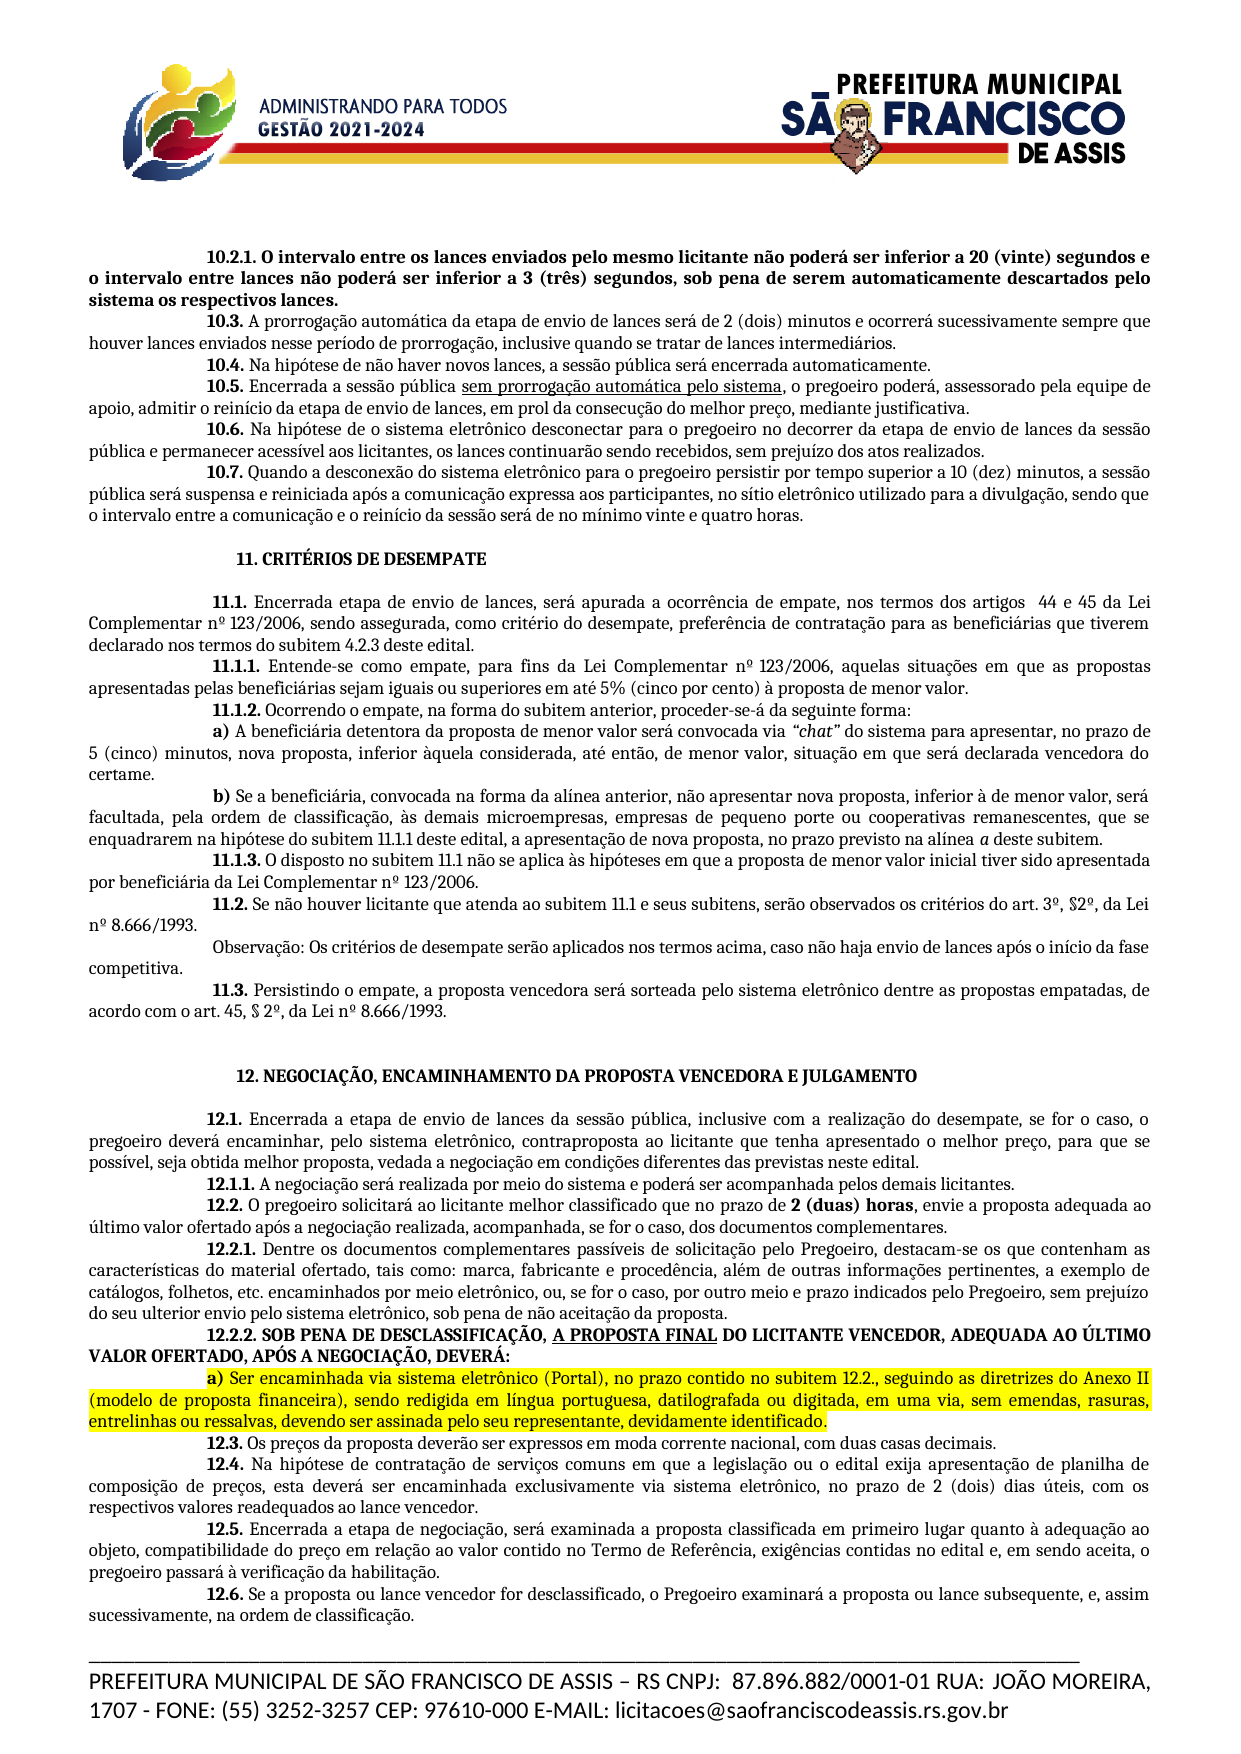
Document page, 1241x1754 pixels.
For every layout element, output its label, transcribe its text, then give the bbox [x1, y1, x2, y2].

text a) Ser encaminhada via sistema eletrônico (Portal), no prazo contido no subitem 12.2., seguindo as diretrizes do Anexo II (modelo de proposta financeira), sendo redigida em língua portuguesa, datilografada ou digitada, em uma via, sem emendas, rasuras, entrelinhas ou ressalvas, devendo ser assinada pelo seu representante, devidamente identificado. [89, 1367, 1152, 1432]
text 12.2.2. SOB PENA DE DESCLASSIFICAÇÃO, A PROPOSTA FINAL DO LICITANTE VENCEDOR, ADEQUADA AO ÚLTIMO VALOR OFERTADO, APÓS A NEGOCIAÇÃO, DEVERÁ: [89, 1324, 1152, 1367]
text 12.4. Na hipótese de contratação de serviços comuns em que a legislação ou o edital exija apresentação de planilha de composição de preços, esta deverá ser encaminhada exclusivamente via sistema eletrônico, no prazo de 2 (dois) dias úteis, com os respectivos valores readequados ao lance vencedor. [89, 1454, 1152, 1518]
text 11. CRITÉRIOS DE DESEMPATE [89, 548, 1152, 570]
text 12.5. Encerrada a etapa de negociação, será examinada a proposta classificada em primeiro lugar quanto à adequação ao objeto, compatibilidade do preço em relação ao valor contido no Termo de Referência, exigências contidas no edital e, em sendo aceita, o pregoeiro passará à verificação da habilitação. [89, 1518, 1152, 1583]
text 12.1.1. A negociação será realizada por meio do sistema e poderá ser acompanhada pelos demais licitantes. [89, 1173, 1152, 1195]
text 11.1.3. O disposto no subitem 11.1 não se aplica às hipóteses em que a proposta de menor valor inicial tiver sido apresentada por beneficiária da Lei Complementar nº 123/2006. [89, 850, 1152, 893]
text Observação: Os critérios de desempate serão aplicados nos termos acima, caso não haja envio de lances após o início da fase competitiva. [89, 936, 1152, 979]
text 12.1. Encerrada a etapa de envio de lances da sessão pública, inclusive com a realização do desempate, se for o caso, o pregoeiro deverá encaminhar, pelo sistema eletrônico, contraproposta ao licitante que tenha apresentado o melhor preço, para que se possível, seja obtida melhor proposta, vedada a negociação em condições diferentes das previstas neste edital. [89, 1109, 1152, 1173]
text 11.1.1. Entende-se como empate, para fins da Lei Complementar nº 123/2006, aquelas situações em que as propostas apresentadas pelas beneficiárias sejam iguais ou superiores em até 5% (cinco por cento) à proposta de menor valor. [89, 656, 1152, 699]
text a) A beneficiária detentora da proposta de menor valor será convocada via “chat” do sistema para apresentar, no prazo de 5 (cinco) minutos, nova proposta, inferior àquela considerada, até então, de menor valor, situação em que será declarada vencedora do certame. [89, 721, 1152, 785]
text 10.4. Na hipótese de não haver novos lances, a sessão pública será encerrada automaticamente. [89, 354, 1152, 376]
text 12.3. Os preços da proposta deverão ser expressos em moda corrente nacional, com duas casas decimais. [89, 1432, 1152, 1454]
text 10.6. Na hipótese de o sistema eletrônico desconectar para o pregoeiro no decorrer da etapa de envio de lances da sessão pública e permanecer acessível aos licitantes, os lances continuarão sendo recebidos, sem prejuízo dos atos realizados. [89, 419, 1152, 462]
text 11.2. Se não houver licitante que atenda ao subitem 11.1 e seus subitens, serão observados os critérios do art. 3º, §2º, da Lei nº 8.666/1993. [89, 893, 1152, 936]
text 10.7. Quando a desconexão do sistema eletrônico para o pregoeiro persistir por tempo superior a 10 (dez) minutos, a sessão pública será suspensa e reiniciada após a comunicação expressa aos participantes, no sítio eletrônico utilizado para a divulgação, sendo que o intervalo entre a comunicação e o reinício da sessão será de no mínimo vinte e quatro horas. [89, 462, 1152, 527]
text 11.1.2. Ocorrendo o empate, na forma do subitem anterior, proceder-se-á da seguinte forma: [89, 699, 1152, 721]
text 11.1. Encerrada etapa de envio de lances, será apurada a ocorrência de empate, nos termos dos artigos 44 e 45 da Lei Complementar nº 123/2006, sendo assegurada, como critério do desempate, preferência de contratação para as beneficiárias que tiverem declarado nos termos do subitem 4.2.3 deste edital. [89, 591, 1152, 656]
text 12.2.1. Dentre os documentos complementares passíveis de solicitação pelo Pregoeiro, destacam-se os que contenham as características do material ofertado, tais como: marca, fabricante e procedência, além de outras informações pertinentes, a exemplo de catálogos, folhetos, etc. encaminhados por meio eletrônico, ou, se for o caso, por outro meio e prazo indicados pelo Pregoeiro, sem prejuízo do seu ulterior envio pelo sistema eletrônico, sob pena de não aceitação da proposta. [89, 1238, 1152, 1324]
text 12.2. O pregoeiro solicitará ao licitante melhor classificado que no prazo de 2 (duas) horas, envie a proposta adequada ao último valor ofertado após a negociação realizada, acompanhada, se for o caso, dos documentos complementares. [89, 1195, 1152, 1238]
text 10.2.1. O intervalo entre os lances enviados pelo mesmo licitante não poderá ser inferior a 20 (vinte) segundos e o intervalo entre lances não poderá ser inferior a 3 (três) segundos, sob pena de serem automaticamente descartados pelo sistema os respectivos lances. [89, 246, 1152, 311]
text 12.6. Se a proposta ou lance vencedor for desclassificado, o Pregoeiro examinará a proposta ou lance subsequente, e, assim sucessivamente, na ordem de classificação. [89, 1583, 1152, 1626]
text b) Se a beneficiária, convocada na forma da alínea anterior, não apresentar nova proposta, inferior à de menor valor, será facultada, pela ordem de classificação, às demais microempresas, empresas de pequeno porte ou cooperativas remanescentes, que se enquadrarem na hipótese do subitem 11.1.1 deste edital, a apresentação de nova proposta, no prazo previsto na alínea a deste subitem. [89, 785, 1152, 850]
picture [88, 29, 1169, 222]
text 10.5. Encerrada a sessão pública sem prorrogação automática pelo sistema, o pregoeiro poderá, assessorado pela equipe de apoio, admitir o reinício da etapa de envio de lances, em prol da consecução do melhor preço, mediante justificativa. [89, 376, 1152, 419]
text 10.3. A prorrogação automática da etapa de envio de lances será de 2 (dois) minutos e ocorrerá sucessivamente sempre que houver lances enviados nesse período de prorrogação, inclusive quando se tratar de lances intermediários. [89, 311, 1152, 354]
text 11.3. Persistindo o empate, a proposta vencedora será sorteada pelo sistema eletrônico dentre as propostas empatadas, de acordo com o art. 45, § 2º, da Lei nº 8.666/1993. [89, 979, 1152, 1022]
text 12. NEGOCIAÇÃO, ENCAMINHAMENTO DA PROPOSTA VENCEDORA E JULGAMENTO [89, 1066, 1152, 1087]
